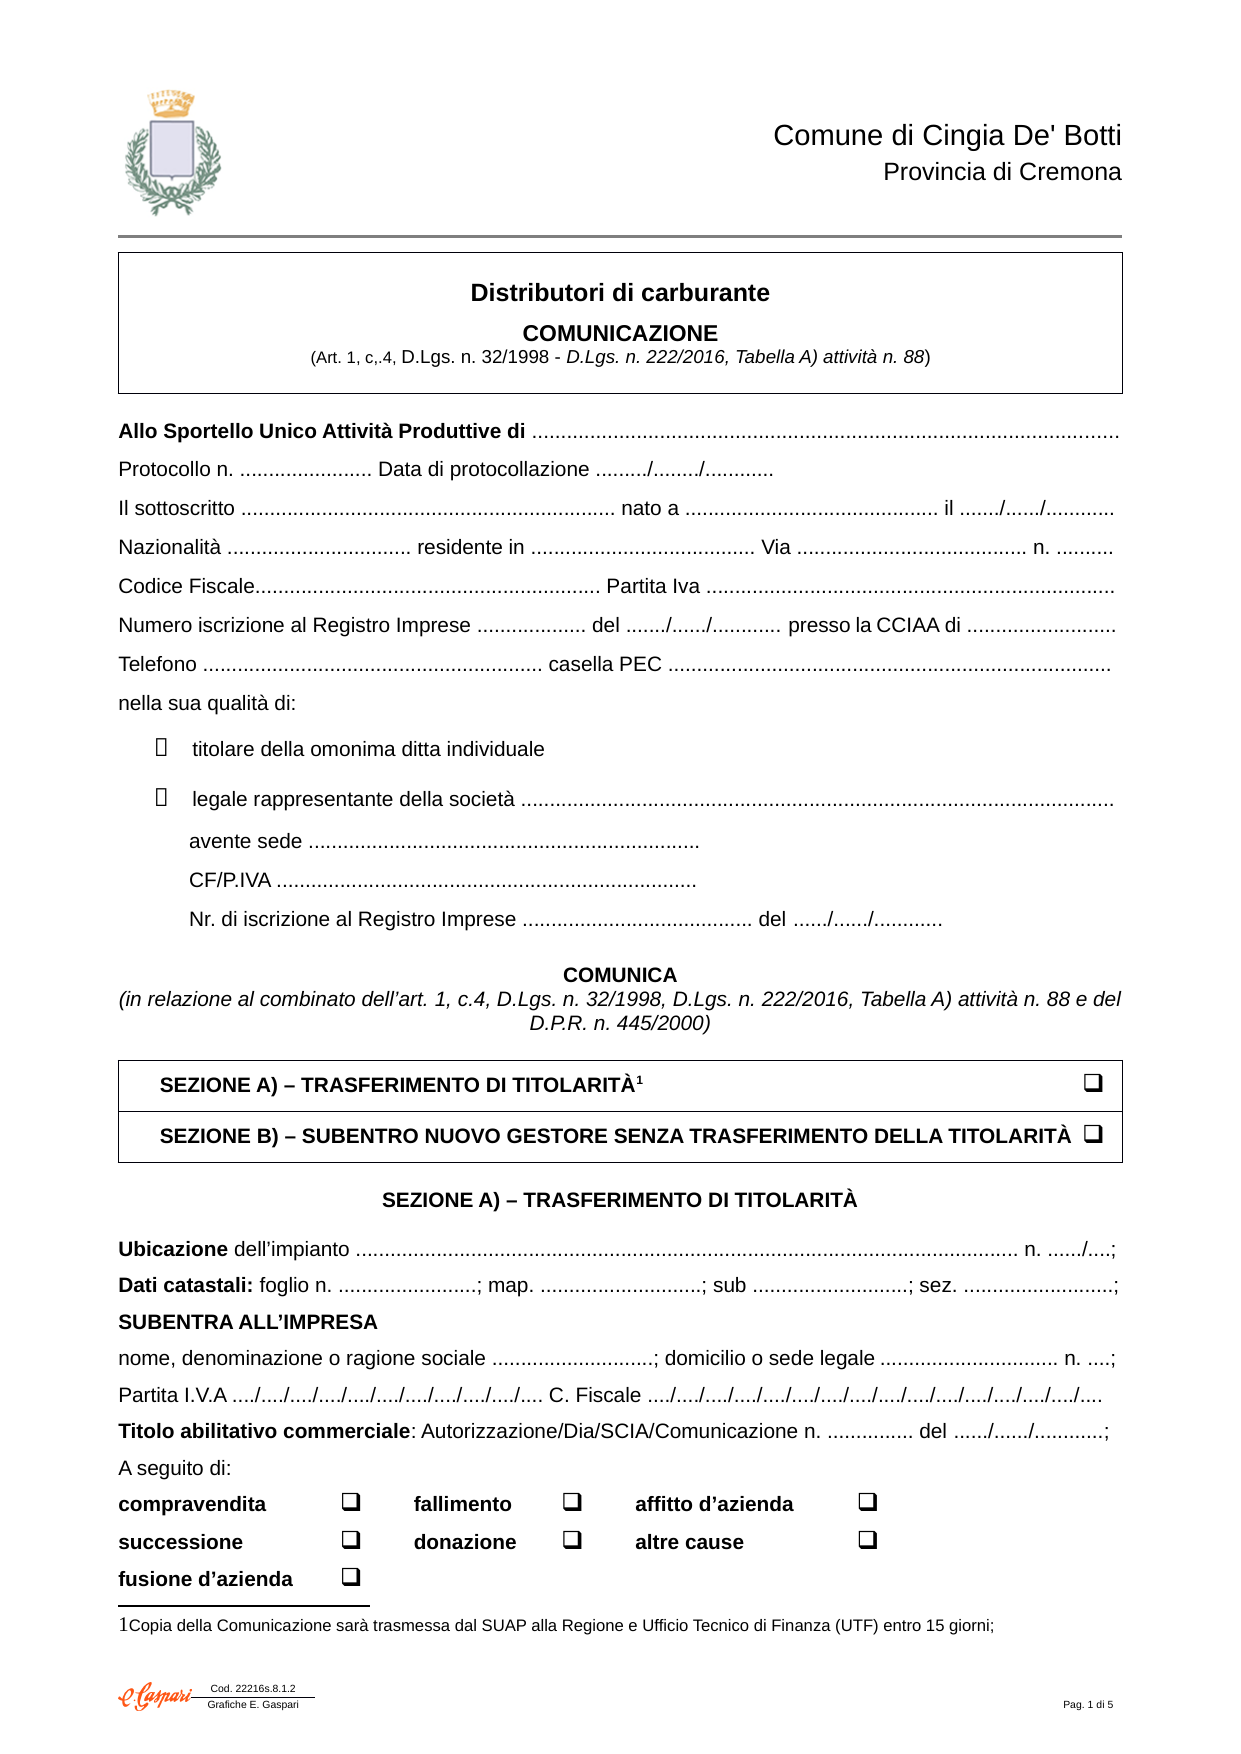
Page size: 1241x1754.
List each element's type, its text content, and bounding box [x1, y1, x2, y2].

text compravendita  fallimento  affitto d’azienda  [118, 1492, 1122, 1517]
text CF/P.IVA ......................................................................... [189, 868, 1122, 892]
text A seguito di: [118, 1456, 1122, 1479]
text Titolo abilitativo commerciale: Autorizzazione/Dia/SCIA/Comunicazione n. ............... del ....../....../............; [118, 1419, 1122, 1443]
text avente sede .................................................................... [189, 829, 1122, 853]
text Provincia di Cremona [118, 157, 1122, 185]
text Numero iscrizione al Registro Imprese ................... del ......./....../............ presso la CCIAA di .......................... [118, 613, 1122, 637]
text SEZIONE A) – TRASFERIMENTO DI TITOLARITÀ [118, 1188, 1122, 1212]
table_cell SEZIONE B) – SUBENTRO NUOVO GESTORE SENZA TRASFERIMENTO DELLA TITOLARITÀ  [119, 1112, 1122, 1162]
text  titolare della omonima ditta individuale [153, 729, 1122, 763]
picture [122, 185, 224, 219]
text SUBENTRA ALL’IMPRESA [118, 1310, 1122, 1334]
text Telefono ........................................................... casella PEC ............................................................................. [118, 652, 1122, 676]
text  legale rappresentante della società ....................................................................................................... [153, 779, 1122, 813]
text Nazionalità ................................ residente in ....................................... Via ........................................ n. .......... [118, 535, 1122, 559]
text (in relazione al combinato dell’art. 1, c.4, D.Lgs. n. 32/1998, D.Lgs. n. 222/2016, Tabella A) attività n. 88 e del D.P.R. n. 445/2000) [118, 987, 1122, 1035]
text COMUNICA [118, 963, 1122, 987]
text Comune di Cingia De' Botti [118, 118, 1122, 152]
text successione  donazione  altre cause  [118, 1529, 1122, 1554]
picture [122, 152, 224, 157]
text fusione d’azienda  [118, 1567, 1122, 1592]
text Ubicazione dell’impianto ................................................................................................................... n. ....../....; [118, 1237, 1122, 1261]
text Protocollo n. ....................... Data di protocollazione ........./......../............ [118, 457, 1122, 481]
text nella sua qualità di: [118, 690, 1122, 714]
picture [118, 1682, 192, 1711]
text Codice Fiscale............................................................ Partita Iva ....................................................................... [118, 574, 1122, 598]
text Partita I.V.A ..../..../..../..../..../..../..../..../..../..../.... C. Fiscale ..../..../..../..../..../..../..../..../..../..../..../..../..../..../..../.... [118, 1383, 1122, 1407]
picture [122, 87, 224, 118]
text Dati catastali: foglio n. ........................; map. ............................; sub ...........................; sez. ..........................; [118, 1273, 1122, 1297]
text nome, denominazione o ragione sociale ............................; domicilio o sede legale ............................... n. ....; [118, 1346, 1122, 1370]
table_header Distributori di carburante COMUNICAZIONE (Art. 1, c,.4, D.Lgs. n. 32/1998 - D.Lgs. n. 222/2016, Tabella A) attività n. 88) [119, 253, 1122, 392]
table_header SEZIONE A) – TRASFERIMENTO DI TITOLARITÀ  [119, 1061, 1122, 1111]
text Il sottoscritto ................................................................. nato a ............................................ il ......./....../............ [118, 496, 1122, 520]
text Allo Sportello Unico Attività Produttive di [118, 418, 1122, 442]
text Nr. di iscrizione al Registro Imprese ........................................ del ....../....../............ [189, 907, 1122, 931]
